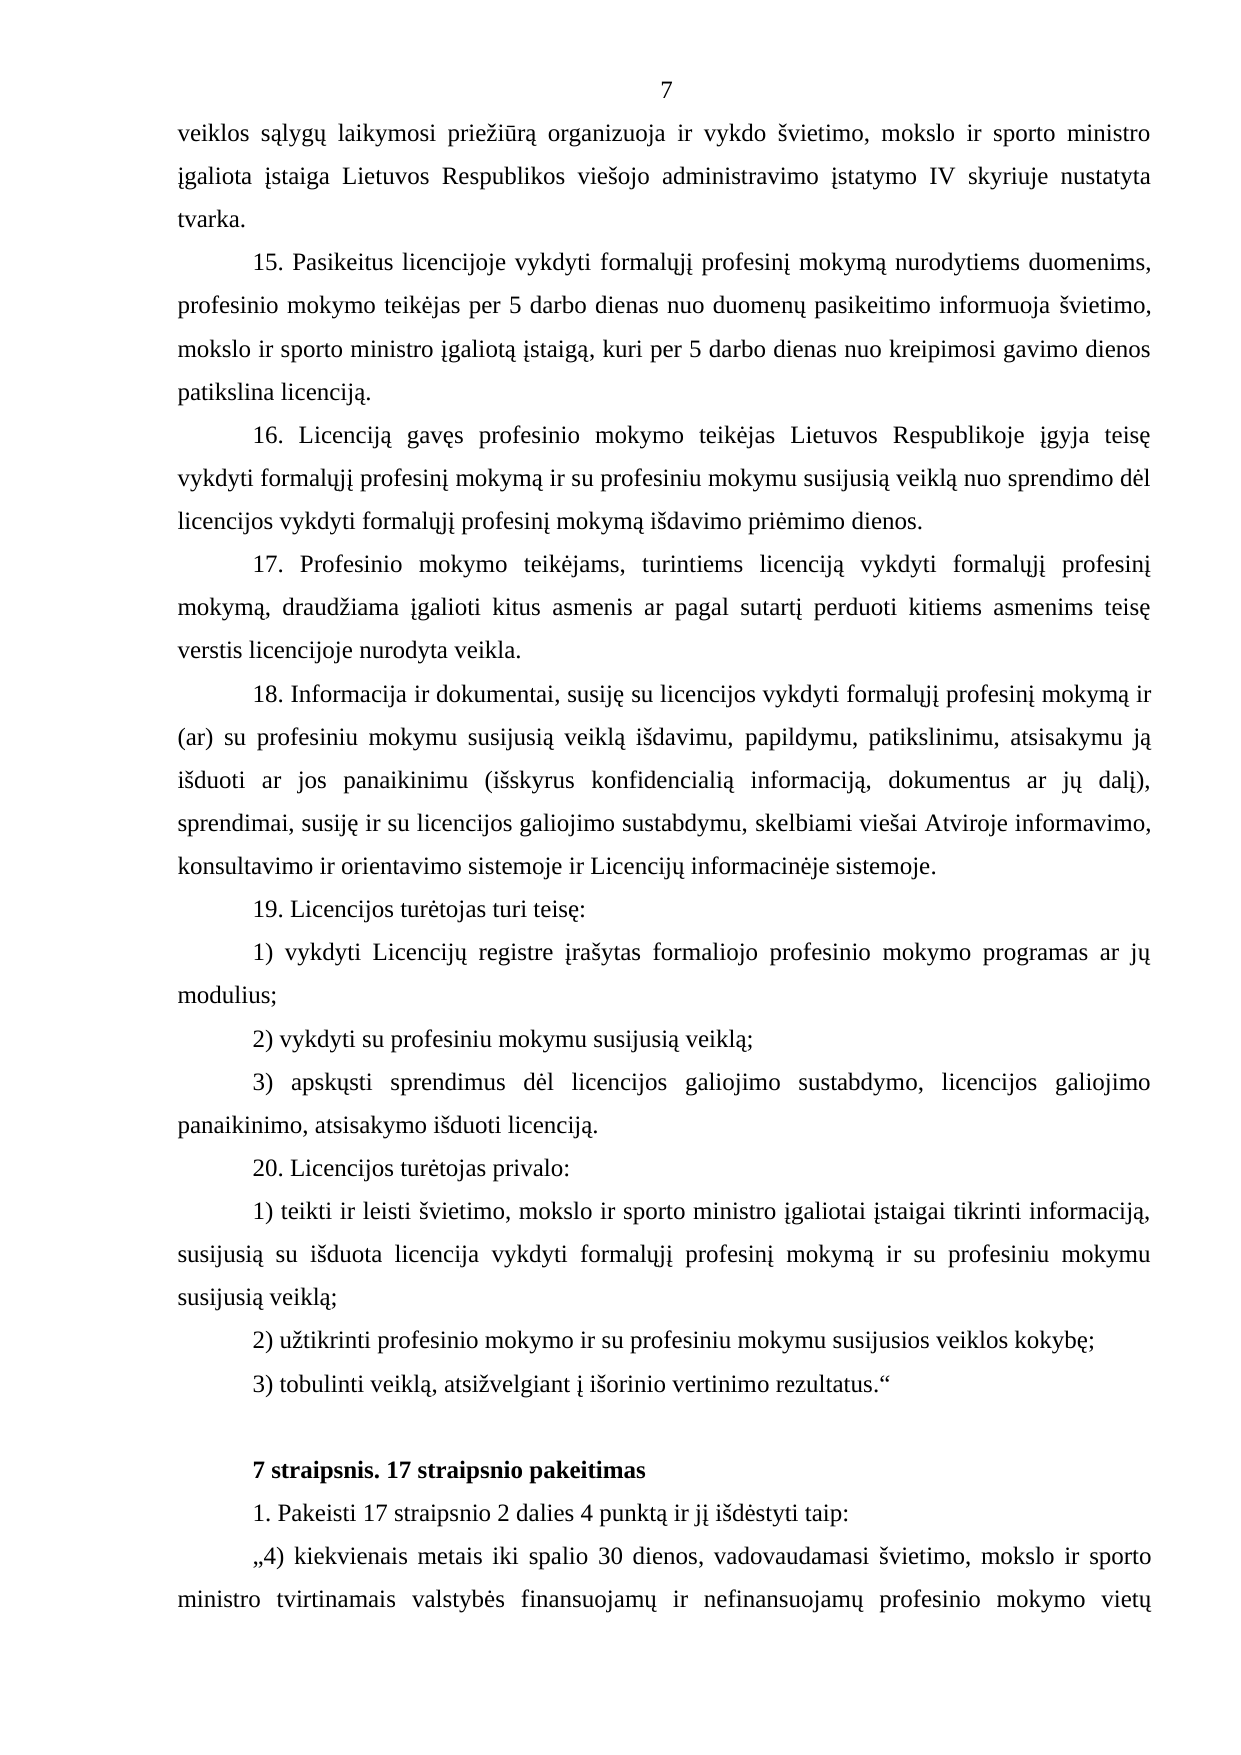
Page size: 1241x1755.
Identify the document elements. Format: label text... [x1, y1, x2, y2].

text 2) užtikrinti profesinio mokymo ir su profesiniu mokymu susijusios veiklos kokybę; [177, 1326, 1152, 1354]
text 20. Licencijos turėtojas privalo: [177, 1153, 1152, 1182]
text 1. Pakeisti 17 straipsnio 2 dalies 4 punktą ir jį išdėstyti taip: [177, 1498, 1152, 1527]
text 16. Licenciją gavęs profesinio mokymo teikėjas Lietuvos Respublikoje įgyja teisę vykdyti formalųjį profesinį mokymą ir su profesiniu mokymu susijusią veiklą nuo sprendimo dėl licencijos vykdyti formalųjį profesinį mokymą išdavimo priėmimo dienos. [177, 420, 1152, 535]
text „4) kiekvienais metais iki spalio 30 dienos, vadovaudamasi švietimo, mokslo ir sporto ministro tvirtinamais valstybės finansuojamų ir nefinansuojamų profesinio mokymo vietų [177, 1541, 1152, 1613]
text 3) tobulinti veiklą, atsižvelgiant į išorinio vertinimo rezultatus.“ [177, 1369, 1152, 1397]
text 2) vykdyti su profesiniu mokymu susijusią veiklą; [177, 1024, 1152, 1052]
text 18. Informacija ir dokumentai, susiję su licencijos vykdyti formalųjį profesinį mokymą ir (ar) su profesiniu mokymu susijusią veiklą išdavimu, papildymu, patikslinimu, atsisakymu ją išduoti ar jos panaikinimu (išskyrus konfidencialią informaciją, dokumentus ar jų dalį), sprendimai, susiję ir su licencijos galiojimo sustabdymu, skelbiami viešai Atviroje informavimo, konsultavimo ir orientavimo sistemoje ir Licencijų informacinėje sistemoje. [177, 679, 1152, 880]
text 3) apskųsti sprendimus dėl licencijos galiojimo sustabdymo, licencijos galiojimo panaikinimo, atsisakymo išduoti licenciją. [177, 1067, 1152, 1139]
text 1) teikti ir leisti švietimo, mokslo ir sporto ministro įgaliotai įstaigai tikrinti informaciją, susijusią su išduota licencija vykdyti formalųjį profesinį mokymą ir su profesiniu mokymu susijusią veiklą; [177, 1196, 1152, 1311]
text 15. Pasikeitus licencijoje vykdyti formalųjį profesinį mokymą nurodytiems duomenims, profesinio mokymo teikėjas per 5 darbo dienas nuo duomenų pasikeitimo informuoja švietimo, mokslo ir sporto ministro įgaliotą įstaigą, kuri per 5 darbo dienas nuo kreipimosi gavimo dienos patikslina licenciją. [177, 247, 1152, 406]
text veiklos sąlygų laikymosi priežiūrą organizuoja ir vykdo švietimo, mokslo ir sporto ministro įgaliota įstaiga Lietuvos Respublikos viešojo administravimo įstatymo IV skyriuje nustatyta tvarka. [177, 118, 1152, 233]
text 7 straipsnis. 17 straipsnio pakeitimas [177, 1455, 1152, 1484]
text 19. Licencijos turėtojas turi teisę: [177, 894, 1152, 923]
text 17. Profesinio mokymo teikėjams, turintiems licenciją vykdyti formalųjį profesinį mokymą, draudžiama įgalioti kitus asmenis ar pagal sutartį perduoti kitiems asmenims teisę verstis licencijoje nurodyta veikla. [177, 549, 1152, 664]
text 1) vykdyti Licencijų registre įrašytas formaliojo profesinio mokymo programas ar jų modulius; [177, 937, 1152, 1009]
